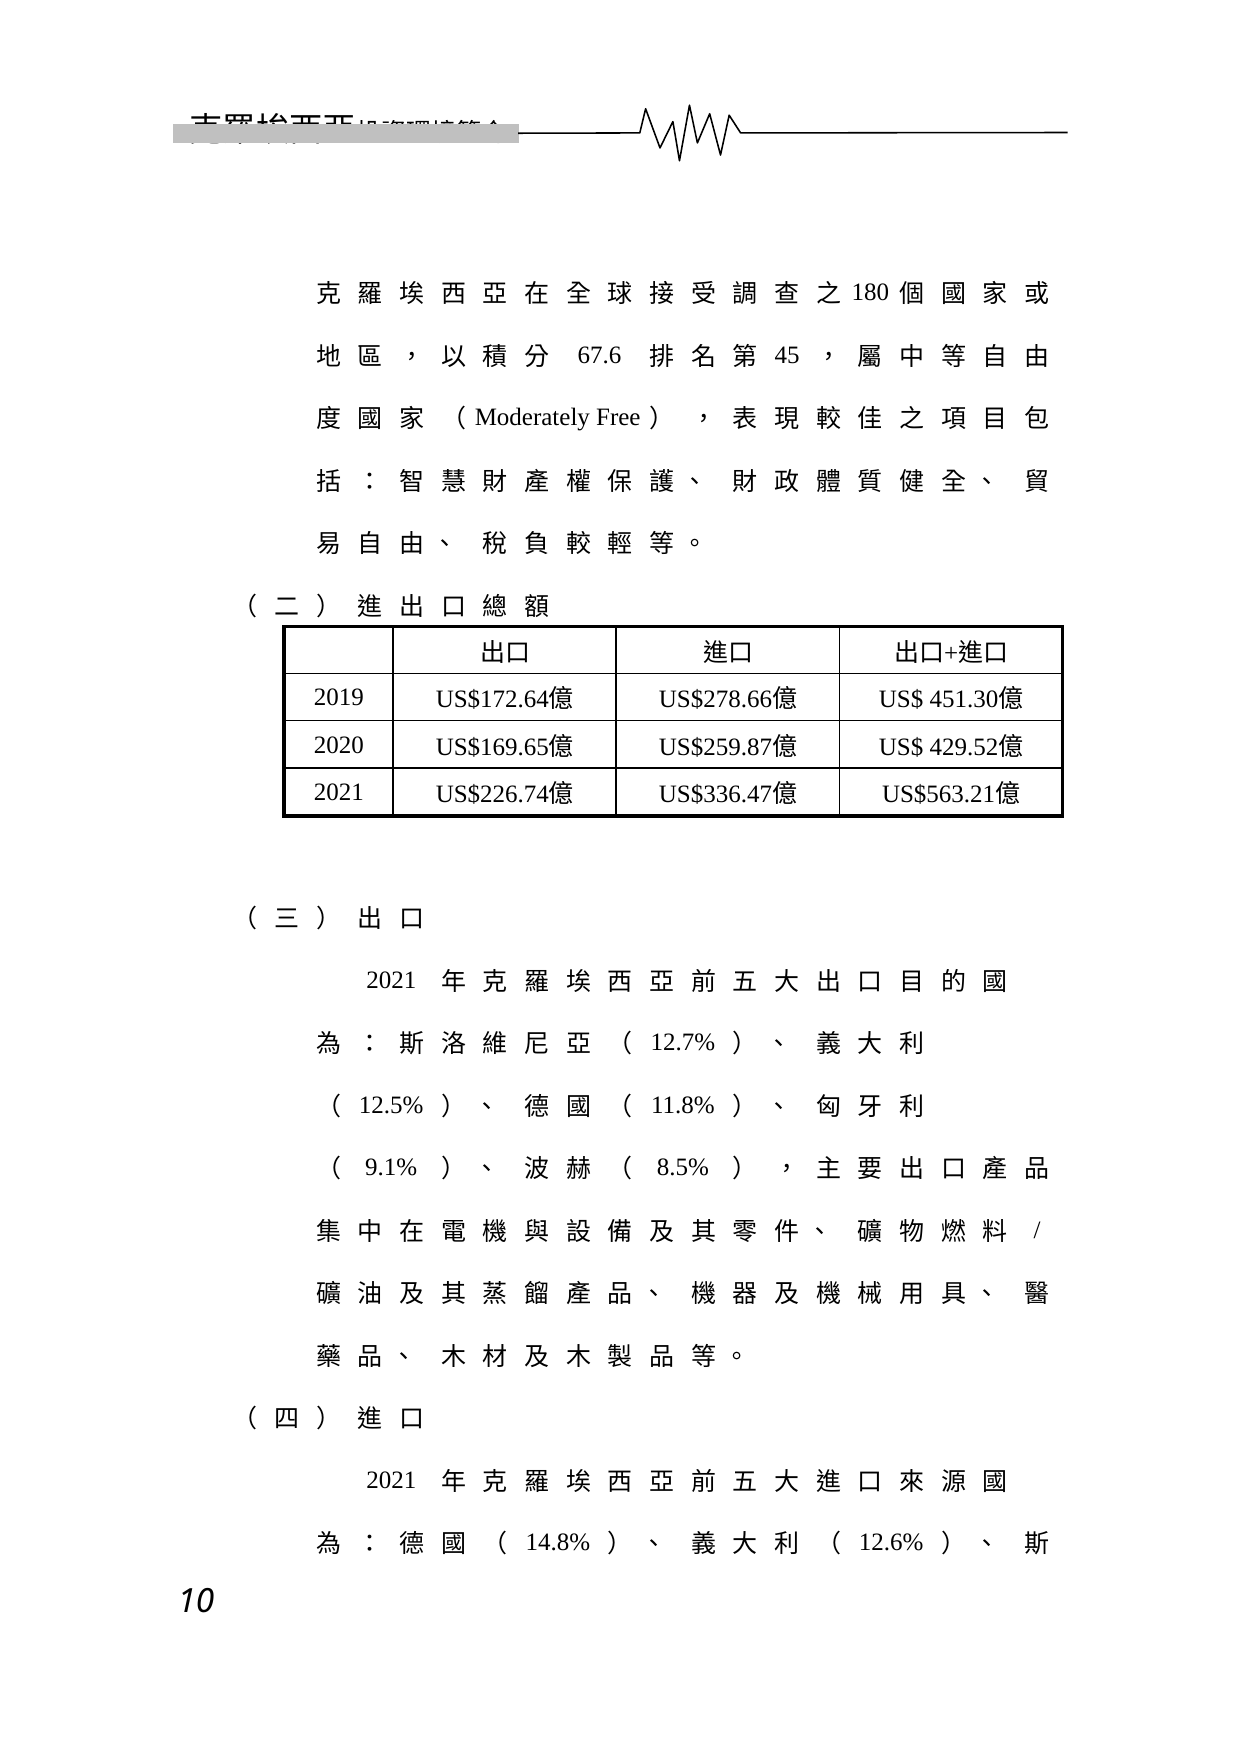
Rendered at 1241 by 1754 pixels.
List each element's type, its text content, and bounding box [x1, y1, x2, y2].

text 克羅埃西亞在全球接受調查之180個國家或地區，以積分67.6排名第45，屬中等自由度國家（Moderately Free），表現較佳之項目包括：智慧財產權保護、財政體質健全、貿易自由、稅負較輕等。 [281, 250, 1058, 563]
table_cell US$ 451.30億 [840, 674, 1061, 720]
table_header [286, 628, 392, 672]
table_header 進口 [617, 628, 839, 672]
text 2021年克羅埃西亞前五大出口目的國為：斯洛維尼亞（12.7%）、義大利（12.5%）、德國（11.8%）、匈牙利（9.1%）、波赫（8.5%），主要出口產品集中在電機與設備及其零件、礦物燃料/礦油及其蒸餾產品、機器及機械用具、醫藥品、木材及木製品等。 [281, 938, 1058, 1375]
table_header 出口 [394, 628, 615, 672]
table_cell US$169.65億 [394, 721, 615, 767]
table_cell 2021 [286, 769, 392, 814]
table_cell US$226.74億 [394, 769, 615, 814]
text （三）出口 [207, 875, 1058, 938]
table_cell US$259.87億 [617, 721, 839, 767]
table_cell 2019 [286, 674, 392, 720]
text 2021年克羅埃西亞前五大進口來源國為：德國（14.8%）、義大利（12.6%）、斯 [281, 1438, 1058, 1563]
table_cell US$ 429.52億 [840, 721, 1061, 767]
table_cell 2020 [286, 721, 392, 767]
text （二）進出口總額 [207, 563, 1058, 625]
table_header 出口+進口 [840, 628, 1061, 672]
table_cell US$563.21億 [840, 769, 1061, 814]
table_cell US$278.66億 [617, 674, 839, 720]
text （四）進口 [207, 1375, 1058, 1438]
table_cell US$172.64億 [394, 674, 615, 720]
table_cell US$336.47億 [617, 769, 839, 814]
